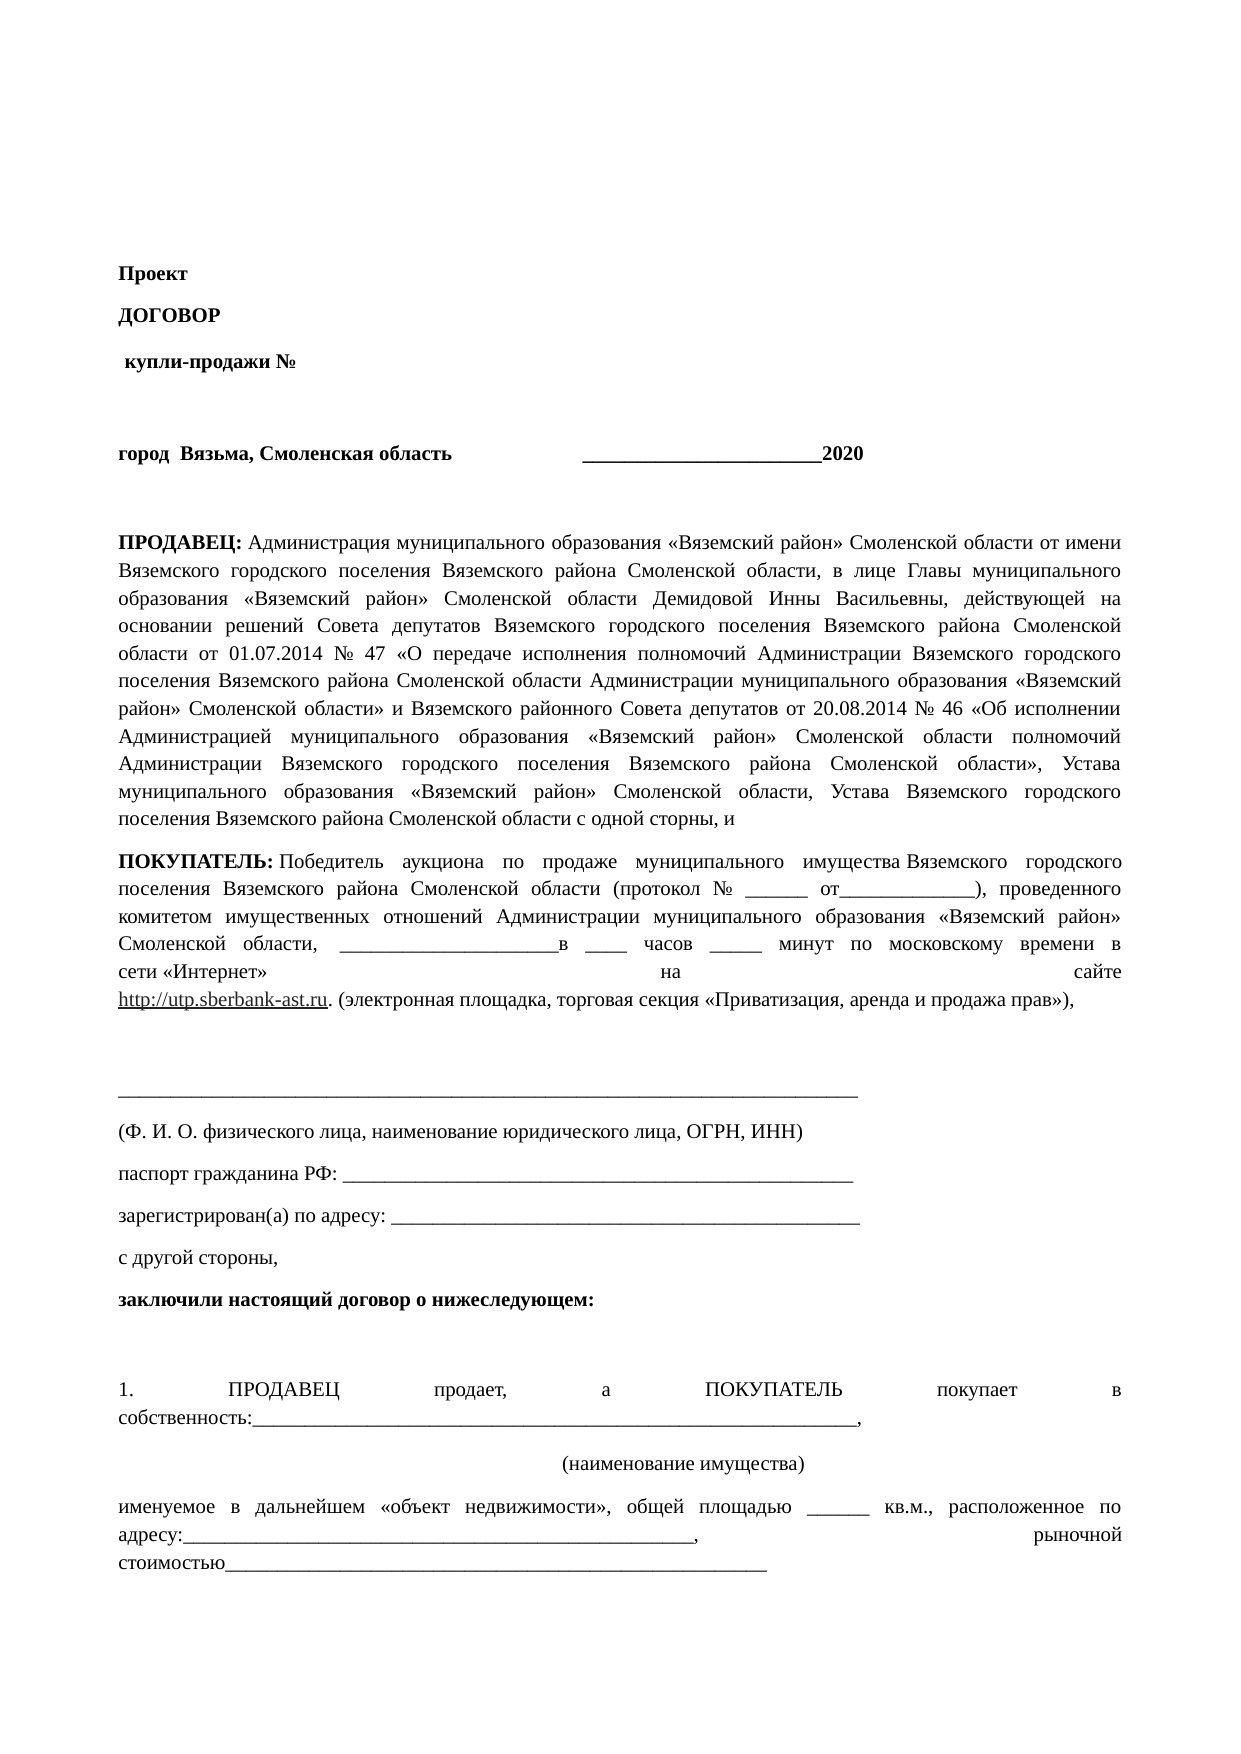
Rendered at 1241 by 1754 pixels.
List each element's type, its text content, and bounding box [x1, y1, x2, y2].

table_cell Проект ДОГОВОР купли-продажи № город Вязьма, Смоленская область _______________________2020 ПРОДАВЕЦ: Администрация муниципального образования «Вяземский район» Смоленской области от имени Вяземского городского поселения Вяземского района Смоленской области, в лице Главы муниципального образования «Вяземский район» Смоленской области Демидовой Инны Васильевны, действующей на основании решений Совета депутатов Вяземского городского поселения Вяземского района Смоленской области от 01.07.2014 № 47 «О передаче исполнения полномочий Администрации Вяземского городского поселения Вяземского района Смоленской области Администрации муниципального образования «Вяземский район» Смоленской области» и Вяземского районного Совета депутатов от 20.08.2014 № 46 «Об исполнении Администрацией муниципального образования «Вяземский район» Смоленской области полномочий Администрации Вяземского городского поселения Вяземского района Смоленской области», Устава муниципального образования «Вяземский район» Смоленской области, Устава Вяземского городского поселения Вяземского района Смоленской области с одной сторны, и ПОКУПАТЕЛЬ: Победитель аукциона по продаже муниципального имущества Вяземского городского поселения Вяземского района Смоленской области (протокол № ______ от_____________), проведенного комитетом имущественных отношений Администрации муниципального образования «Вяземский район» Смоленской области, _____________________в ____ часов _____ минут по московскому времени в сети «Интернет» на сайте http://utp.sberbank-ast.ru. (электронная площадка, торговая секция «Приватизация, аренда и продажа прав»), _______________________________________________________________________ (Ф. И. О. физического лица, наименование юридического лица, ОГРН, ИНН) паспорт гражданина РФ: _________________________________________________ зарегистрирован(а) по адресу: _____________________________________________ с другой стороны, заключили настоящий договор о нижеследующем: 1. ПРОДАВЕЦ продает, а ПОКУПАТЕЛЬ покупает в собственность:__________________________________________________________, (наименование имущества) именуемое в дальнейшем «объект недвижимости», общей площадью ______ кв.м., расположенное по адресу:_________________________________________________, рыночной стоимостью____________________________________________________ [118, 118, 1122, 1592]
